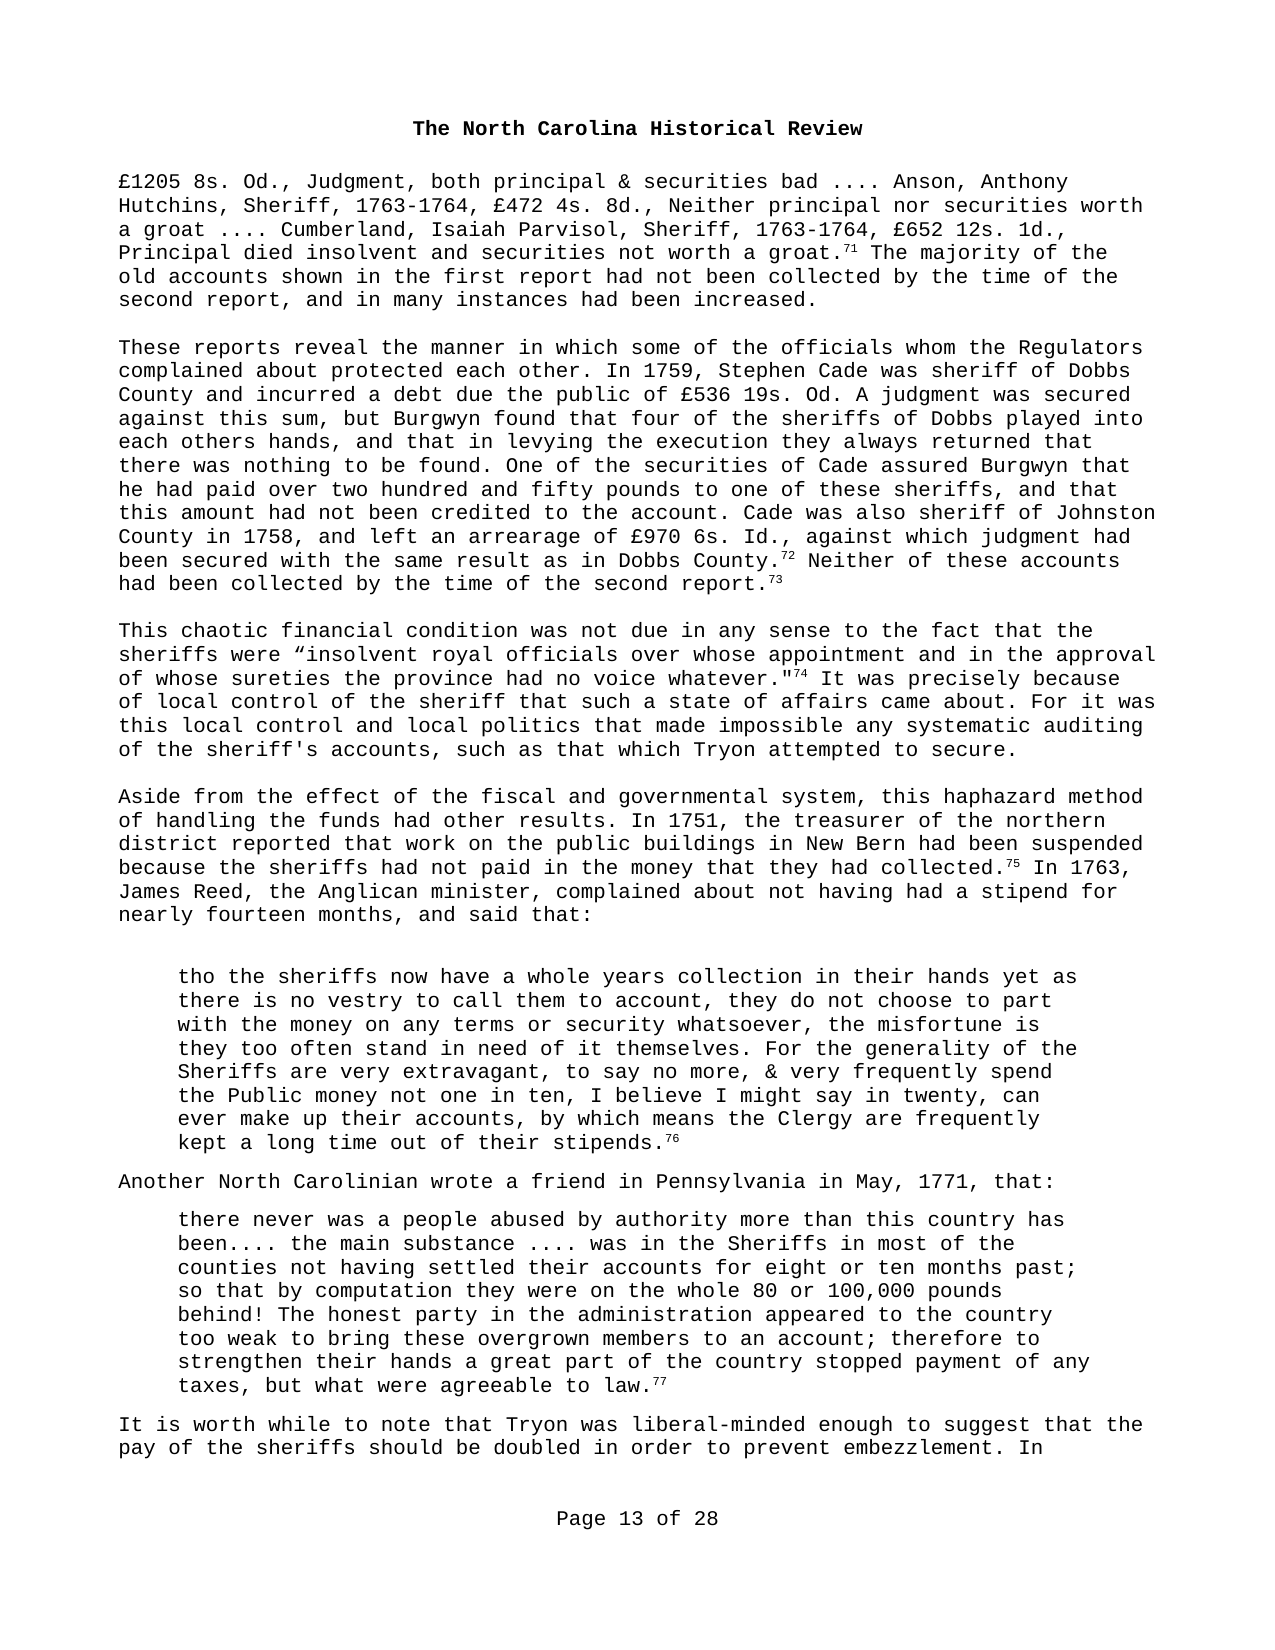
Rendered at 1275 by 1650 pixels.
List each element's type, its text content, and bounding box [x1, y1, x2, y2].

text £1205 8s. Od., Judgment, both principal & securities bad .... Anson, Anthony Hutchins, Sheriff, 1763-1764, £472 4s. 8d., Neither principal nor securities worth a groat .... Cumberland, Isaiah Parvisol, Sheriff, 1763-1764, £652 12s. 1d., Principal died insolvent and securities not worth a groat.71 The majority of the old accounts shown in the first report had not been collected by the time of the second report, and in many instances had been increased. [118, 171, 1157, 313]
text Aside from the effect of the fiscal and governmental system, this haphazard method of handling the funds had other results. In 1751, the treasurer of the northern district reported that work on the public buildings in New Bern had been suspended because the sheriffs had not paid in the money that they had collected.75 In 1763, James Reed, the Anglican minister, complained about not having had a stipend for nearly fourteen months, and said that: [118, 786, 1157, 928]
text This chaotic financial condition was not due in any sense to the fact that the sheriffs were “insolvent royal officials over whose appointment and in the approval of whose sureties the province had no voice whatever."74 It was precisely because of local control of the sheriff that such a state of affairs came about. For it was this local control and local politics that made impossible any systematic auditing of the sheriff's accounts, such as that which Tryon attempted to secure. [118, 621, 1157, 762]
text there never was a people abused by authority more than this country has been.... the main substance .... was in the Sheriffs in most of the counties not having settled their accounts for eight or ten months past; so that by computation they were on the whole 80 or 100,000 pounds behind! The honest party in the administration appeared to the country too weak to bring these overgrown members to an account; therefore to strengthen their hands a great part of the country stopped payment of any taxes, but what were agreeable to law.77 [177, 1209, 1098, 1398]
text It is worth while to note that Tryon was liberal-minded enough to suggest that the pay of the sheriffs should be doubled in order to prevent embezzlement. In [118, 1413, 1157, 1461]
text Another North Carolinian wrote a friend in Pennsylvania in May, 1771, that: [118, 1171, 1157, 1194]
text tho the sheriffs now have a whole years collection in their hands yet as there is no vestry to call them to account, they do not choose to part with the money on any terms or security whatsoever, the misfortune is they too often stand in need of it themselves. For the generality of the Sheriffs are very extravagant, to say no more, & very frequently spend the Public money not one in ten, I believe I might say in twenty, can ever make up their accounts, by which means the Clergy are frequently kept a long time out of their stipends.76 [177, 967, 1098, 1156]
text These reports reveal the manner in which some of the officials whom the Regulators complained about protected each other. In 1759, Stephen Cade was sheriff of Dobbs County and incurred a debt due the public of £536 19s. Od. A judgment was secured against this sum, but Burgwyn found that four of the sheriffs of Dobbs played into each others hands, and that in levying the execution they always returned that there was nothing to be found. One of the securities of Cade assured Burgwyn that he had paid over two hundred and fifty pounds to one of these sheriffs, and that this amount had not been credited to the account. Cade was also sheriff of Johnston County in 1758, and left an arrearage of £970 6s. Id., against which judgment had been secured with the same result as in Dobbs County.72 Neither of these accounts had been collected by the time of the second report.73 [118, 337, 1157, 597]
